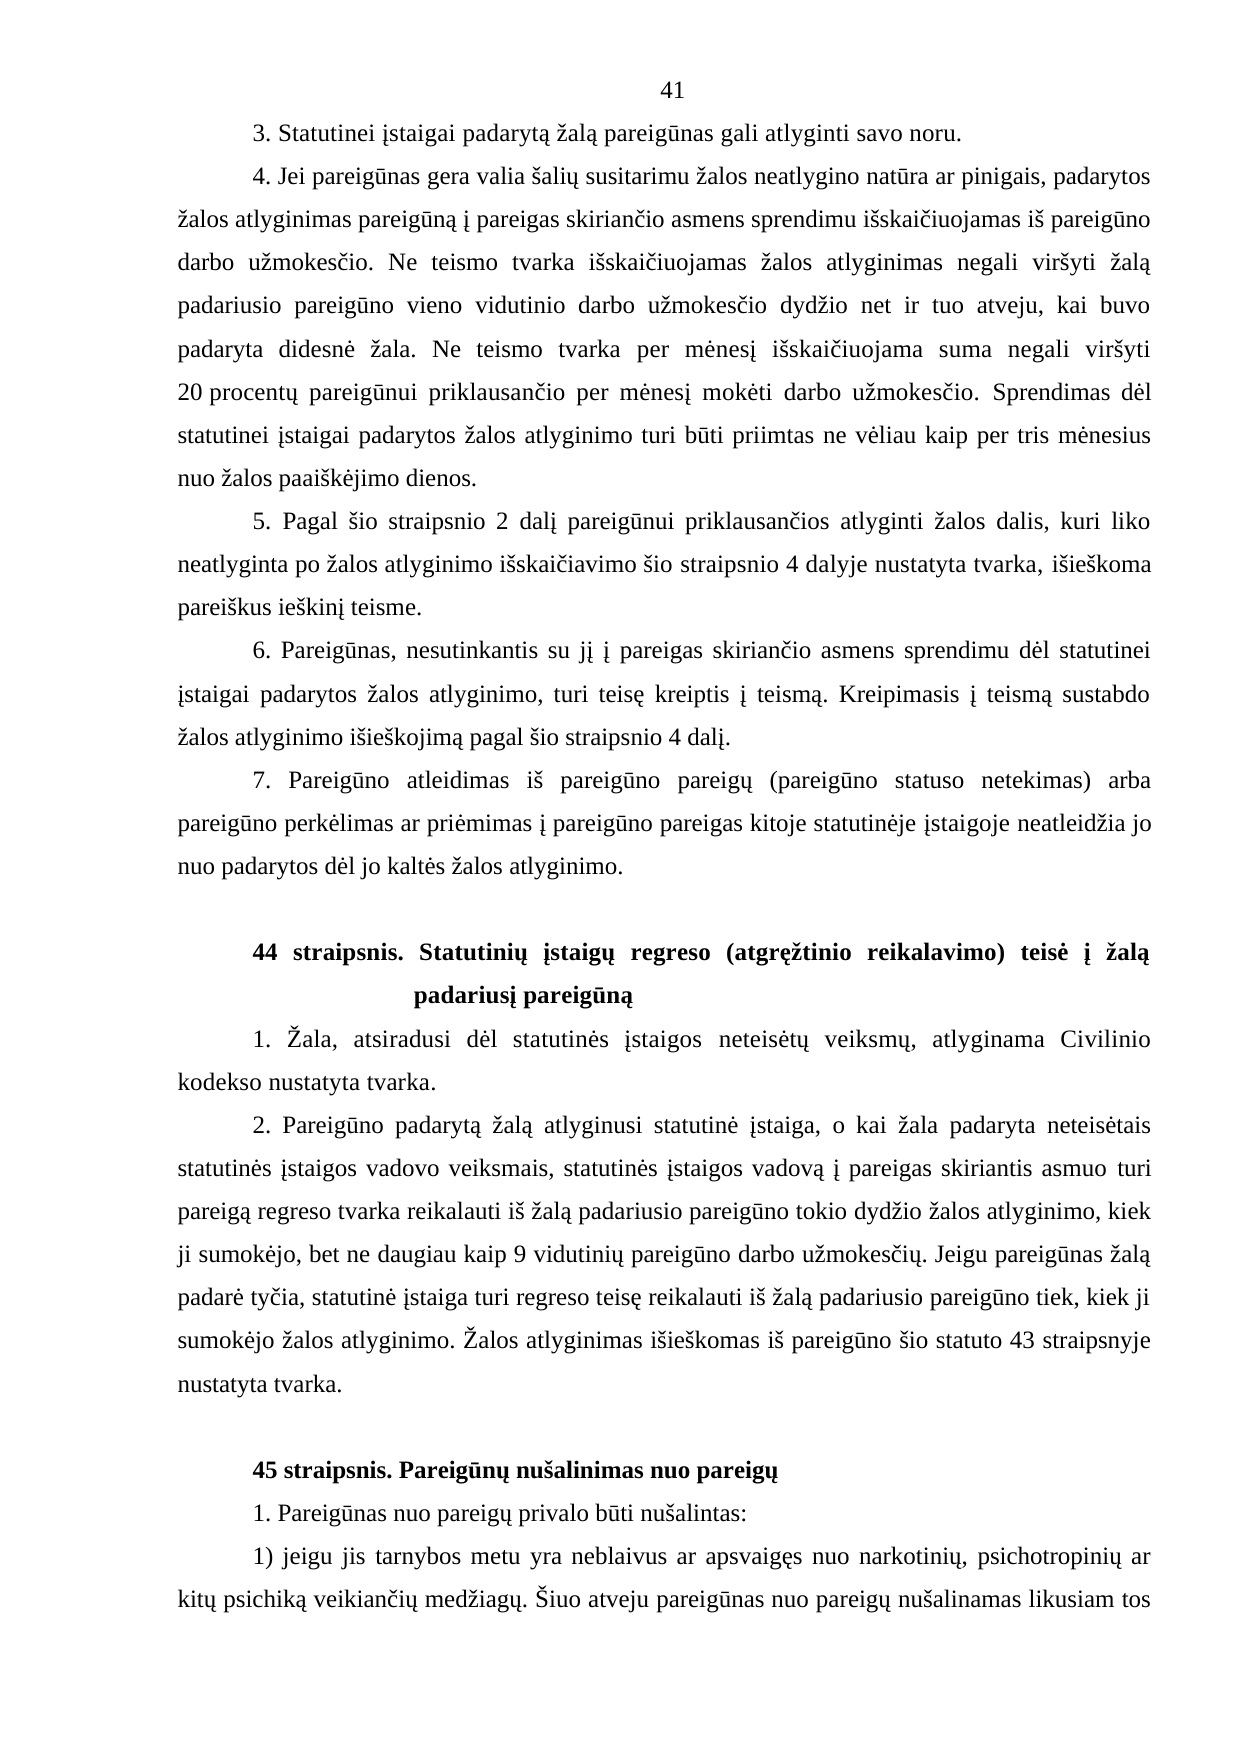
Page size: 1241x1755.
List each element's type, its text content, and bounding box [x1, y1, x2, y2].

text 6. Pareigūnas, nesutinkantis su jį į pareigas skiriančio asmens sprendimu dėl statutinei įstaigai padarytos žalos atlyginimo, turi teisę kreiptis į teismą. Kreipimasis į teismą sustabdo žalos atlyginimo išieškojimą pagal šio straipsnio 4 dalį. [177, 636, 1152, 751]
text 1. Pareigūnas nuo pareigų privalo būti nušalintas: [177, 1498, 1152, 1527]
text 1. Žala, atsiradusi dėl statutinės įstaigos neteisėtų veiksmų, atlyginama Civilinio kodekso nustatyta tvarka. [177, 1024, 1152, 1096]
text 3. Statutinei įstaigai padarytą žalą pareigūnas gali atlyginti savo noru. [177, 118, 1152, 147]
text 5. Pagal šio straipsnio 2 dalį pareigūnui priklausančios atlyginti žalos dalis, kuri liko neatlyginta po žalos atlyginimo išskaičiavimo šio straipsnio 4 dalyje nustatyta tvarka, išieškoma pareiškus ieškinį teisme. [177, 506, 1152, 621]
text 1) jeigu jis tarnybos metu yra neblaivus ar apsvaigęs nuo narkotinių, psichotropinių ar kitų psichiką veikiančių medžiagų. Šiuo atveju pareigūnas nuo pareigų nušalinamas likusiam tos [177, 1541, 1152, 1613]
text 44 straipsnis. Statutinių įstaigų regreso (atgręžtinio reikalavimo) teisė į žalą padariusį pareigūną [252, 937, 1152, 1009]
text 2. Pareigūno padarytą žalą atlyginusi statutinė įstaiga, o kai žala padaryta neteisėtais statutinės įstaigos vadovo veiksmais, statutinės įstaigos vadovą į pareigas skiriantis asmuo turi pareigą regreso tvarka reikalauti iš žalą padariusio pareigūno tokio dydžio žalos atlyginimo, kiek ji sumokėjo, bet ne daugiau kaip 9 vidutinių pareigūno darbo užmokesčių. Jeigu pareigūnas žalą padarė tyčia, statutinė įstaiga turi regreso teisę reikalauti iš žalą padariusio pareigūno tiek, kiek ji sumokėjo žalos atlyginimo. Žalos atlyginimas išieškomas iš pareigūno šio statuto 43 straipsnyje nustatyta tvarka. [177, 1110, 1152, 1397]
text 7. Pareigūno atleidimas iš pareigūno pareigų (pareigūno statuso netekimas) arba pareigūno perkėlimas ar priėmimas į pareigūno pareigas kitoje statutinėje įstaigoje neatleidžia jo nuo padarytos dėl jo kaltės žalos atlyginimo. [177, 765, 1152, 880]
text 45 straipsnis. Pareigūnų nušalinimas nuo pareigų [177, 1455, 1152, 1484]
text 4. Jei pareigūnas gera valia šalių susitarimu žalos neatlygino natūra ar pinigais, padarytos žalos atlyginimas pareigūną į pareigas skiriančio asmens sprendimu išskaičiuojamas iš pareigūno darbo užmokesčio. Ne teismo tvarka išskaičiuojamas žalos atlyginimas negali viršyti žalą padariusio pareigūno vieno vidutinio darbo užmokesčio dydžio net ir tuo atveju, kai buvo padaryta didesnė žala. Ne teismo tvarka per mėnesį išskaičiuojama suma negali viršyti 20 procentų pareigūnui priklausančio per mėnesį mokėti darbo užmokesčio. Sprendimas dėl statutinei įstaigai padarytos žalos atlyginimo turi būti priimtas ne vėliau kaip per tris mėnesius nuo žalos paaiškėjimo dienos. [177, 161, 1152, 492]
